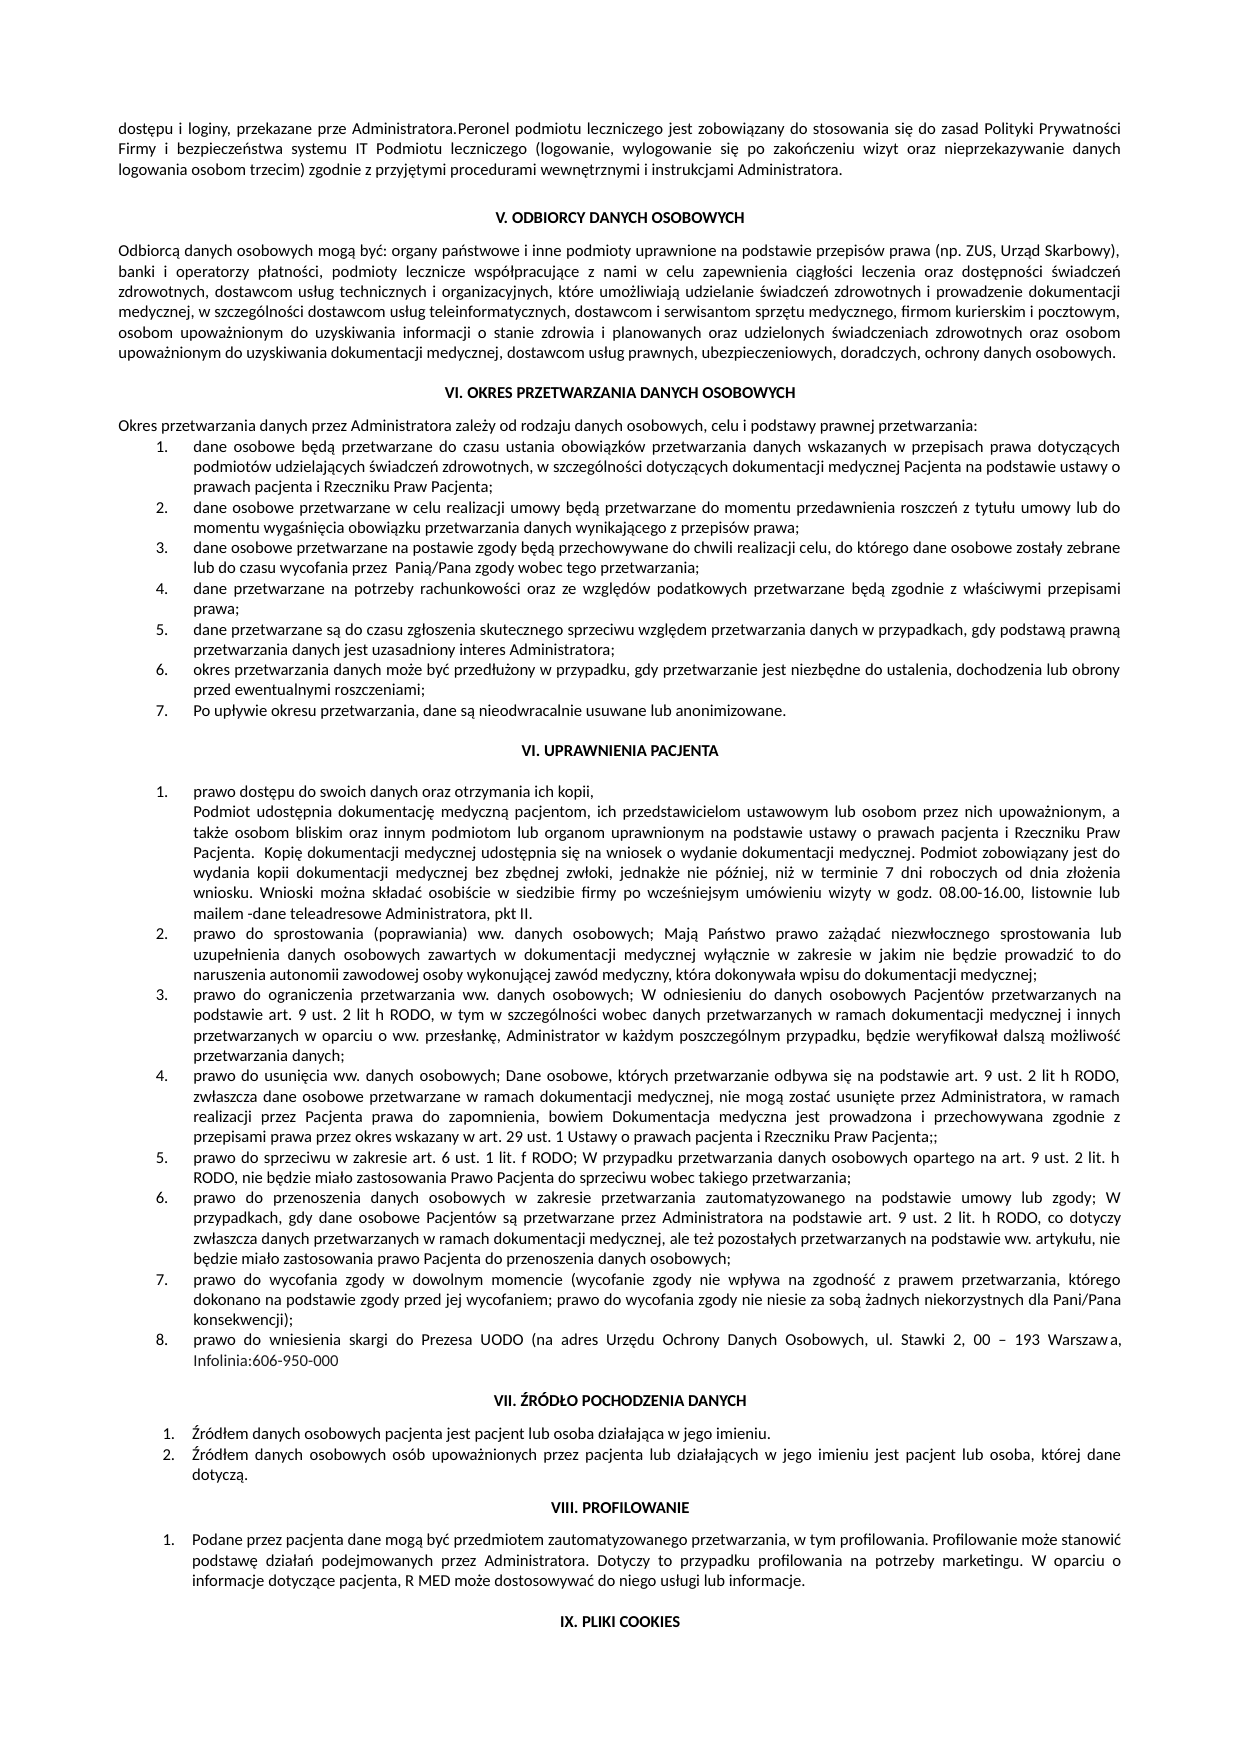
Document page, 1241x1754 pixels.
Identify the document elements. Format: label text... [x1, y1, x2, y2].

list Źródłem danych osobowych pacjenta jest pacjent lub osoba działająca w jego imieniu. [162, 1423, 1122, 1444]
list dane przetwarzane na potrzeby rachunkowości oraz ze względów podatkowych przetwarzane będą zgodnie z właściwymi przepisami prawa; [156, 578, 1122, 619]
list prawo do ograniczenia przetwarzania ww. danych osobowych; W odniesieniu do danych osobowych Pacjentów przetwarzanych na podstawie art. 9 ust. 2 lit h RODO, w tym w szczególności wobec danych przetwarzanych w ramach dokumentacji medycznej i innych przetwarzanych w oparciu o ww. przesłankę, Administrator w każdym poszczególnym przypadku, będzie weryfikował dalszą możliwość przetwarzania danych; [156, 984, 1122, 1066]
text Odbiorcą danych osobowych mogą być: organy państwowe i inne podmioty uprawnione na podstawie przepisów prawa (np. ZUS, Urząd Skarbowy), banki i operatorzy płatności, podmioty lecznicze współpracujące z nami w celu zapewnienia ciągłości leczenia oraz dostępności świadczeń zdrowotnych, dostawcom usług technicznych i organizacyjnych, które umożliwiają udzielanie świadczeń zdrowotnych i prowadzenie dokumentacji medycznej, w szczególności dostawcom usług teleinformatycznych, dostawcom i serwisantom sprzętu medycznego, firmom kurierskim i pocztowym, osobom upoważnionym do uzyskiwania informacji o stanie zdrowia i planowanych oraz udzielonych świadczeniach zdrowotnych oraz osobom upoważnionym do uzyskiwania dokumentacji medycznej, dostawcom usług prawnych, ubezpieczeniowych, doradczych, ochrony danych osobowych. [118, 241, 1122, 362]
list prawo dostępu do swoich danych oraz otrzymania ich kopii, [156, 781, 1122, 802]
list prawo do wycofania zgody w dowolnym momencie (wycofanie zgody nie wpływa na zgodność z prawem przetwarzania, którego dokonano na podstawie zgody przed jej wycofaniem; prawo do wycofania zgody nie niesie za sobą żadnych niekorzystnych dla Pani/Pana konsekwencji); [156, 1269, 1122, 1330]
list dane osobowe przetwarzane w celu realizacji umowy będą przetwarzane do momentu przedawnienia roszczeń z tytułu umowy lub do momentu wygaśnięcia obowiązku przetwarzania danych wynikającego z przepisów prawa; [156, 497, 1122, 537]
list Po upływie okresu przetwarzania, dane są nieodwracalnie usuwane lub anonimizowane. [156, 700, 1122, 720]
list dane osobowe przetwarzane na postawie zgody będą przechowywane do chwili realizacji celu, do którego dane osobowe zostały zebrane lub do czasu wycofania przez Panią/Pana zgody wobec tego przetwarzania; [156, 537, 1122, 578]
list Podmiot udostępnia dokumentację medyczną pacjentom, ich przedstawicielom ustawowym lub osobom przez nich upoważnionym, a także osobom bliskim oraz innym podmiotom lub organom uprawnionym na podstawie ustawy o prawach pacjenta i Rzeczniku Praw Pacjenta. Kopię dokumentacji medycznej udostępnia się na wniosek o wydanie dokumentacji medycznej. Podmiot zobowiązany jest do wydania kopii dokumentacji medycznej bez zbędnej zwłoki, jednakże nie później, niż w terminie 7 dni roboczych od dnia złożenia wniosku. Wnioski można składać osobiście w siedzibie firmy po wcześniejsym umówieniu wizyty w godz. 08.00-16.00, listownie lub mailem -dane teleadresowe Administratora, pkt II. [156, 802, 1122, 923]
list okres przetwarzania danych może być przedłużony w przypadku, gdy przetwarzanie jest niezbędne do ustalenia, dochodzenia lub obrony przed ewentualnymi roszczeniami; [156, 659, 1122, 700]
text VIII. PROFILOWANIE [118, 1497, 1122, 1517]
list prawo do wniesienia skargi do Prezesa UODO (na adres Urzędu Ochrony Danych Osobowych, ul. Stawki 2, 00 – 193 Warszawa, Infolinia:606-950-000 [156, 1330, 1122, 1370]
list Źródłem danych osobowych osób upoważnionych przez pacjenta lub działających w jego imieniu jest pacjent lub osoba, której dane dotyczą. [162, 1444, 1122, 1484]
list prawo do sprostowania (poprawiania) ww. danych osobowych; Mają Państwo prawo zażądać niezwłocznego sprostowania lub uzupełnienia danych osobowych zawartych w dokumentacji medycznej wyłącznie w zakresie w jakim nie będzie prowadzić to do naruszenia autonomii zawodowej osoby wykonującej zawód medyczny, która dokonywała wpisu do dokumentacji medycznej; [156, 923, 1122, 984]
text V. ODBIORCY DANYCH OSOBOWYCH [118, 208, 1122, 228]
list dane osobowe będą przetwarzane do czasu ustania obowiązków przetwarzania danych wskazanych w przepisach prawa dotyczących podmiotów udzielających świadczeń zdrowotnych, w szczególności dotyczących dokumentacji medycznej Pacjenta na podstawie ustawy o prawach pacjenta i Rzeczniku Praw Pacjenta; [156, 436, 1122, 497]
list prawo do usunięcia ww. danych osobowych; Dane osobowe, których przetwarzanie odbywa się na podstawie art. 9 ust. 2 lit h RODO, zwłaszcza dane osobowe przetwarzane w ramach dokumentacji medycznej, nie mogą zostać usunięte przez Administratora, w ramach realizacji przez Pacjenta prawa do zapomnienia, bowiem Dokumentacja medyczna jest prowadzona i przechowywana zgodnie z przepisami prawa przez okres wskazany w art. 29 ust. 1 Ustawy o prawach pacjenta i Rzeczniku Praw Pacjenta;; [156, 1066, 1122, 1147]
text VII. ŹRÓDŁO POCHODZENIA DANYCH [118, 1391, 1122, 1411]
list prawo do przenoszenia danych osobowych w zakresie przetwarzania zautomatyzowanego na podstawie umowy lub zgody; W przypadkach, gdy dane osobowe Pacjentów są przetwarzane przez Administratora na podstawie art. 9 ust. 2 lit. h RODO, co dotyczy zwłaszcza danych przetwarzanych w ramach dokumentacji medycznej, ale też pozostałych przetwarzanych na podstawie ww. artykułu, nie będzie miało zastosowania prawo Pacjenta do przenoszenia danych osobowych; [156, 1187, 1122, 1269]
list VI. UPRAWNIENIA PACJENTA [118, 741, 1122, 761]
list prawo do sprzeciwu w zakresie art. 6 ust. 1 lit. f RODO; W przypadku przetwarzania danych osobowych opartego na art. 9 ust. 2 lit. h RODO, nie będzie miało zastosowania Prawo Pacjenta do sprzeciwu wobec takiego przetwarzania; [156, 1147, 1122, 1187]
list Okres przetwarzania danych przez Administratora zależy od rodzaju danych osobowych, celu i podstawy prawnej przetwarzania: [118, 416, 1122, 436]
list Podane przez pacjenta dane mogą być przedmiotem zautomatyzowanego przetwarzania, w tym profilowania. Profilowanie może stanowić podstawę działań podejmowanych przez Administratora. Dotyczy to przypadku profilowania na potrzeby marketingu. W oparciu o informacje dotyczące pacjenta, R MED może dostosowywać do niego usługi lub informacje. [162, 1530, 1122, 1591]
text IX. PLIKI COOKIES [118, 1611, 1122, 1631]
text dostępu i loginy, przekazane prze Administratora.Peronel podmiotu leczniczego jest zobowiązany do stosowania się do zasad Polityki Prywatności Firmy i bezpieczeństwa systemu IT Podmiotu leczniczego (logowanie, wylogowanie się po zakończeniu wizyt oraz nieprzekazywanie danych logowania osobom trzecim) zgodnie z przyjętymi procedurami wewnętrznymi i instrukcjami Administratora. [118, 118, 1122, 179]
list dane przetwarzane są do czasu zgłoszenia skutecznego sprzeciwu względem przetwarzania danych w przypadkach, gdy podstawą prawną przetwarzania danych jest uzasadniony interes Administratora; [156, 619, 1122, 659]
list VI. OKRES PRZETWARZANIA DANYCH OSOBOWYCH [118, 383, 1122, 403]
